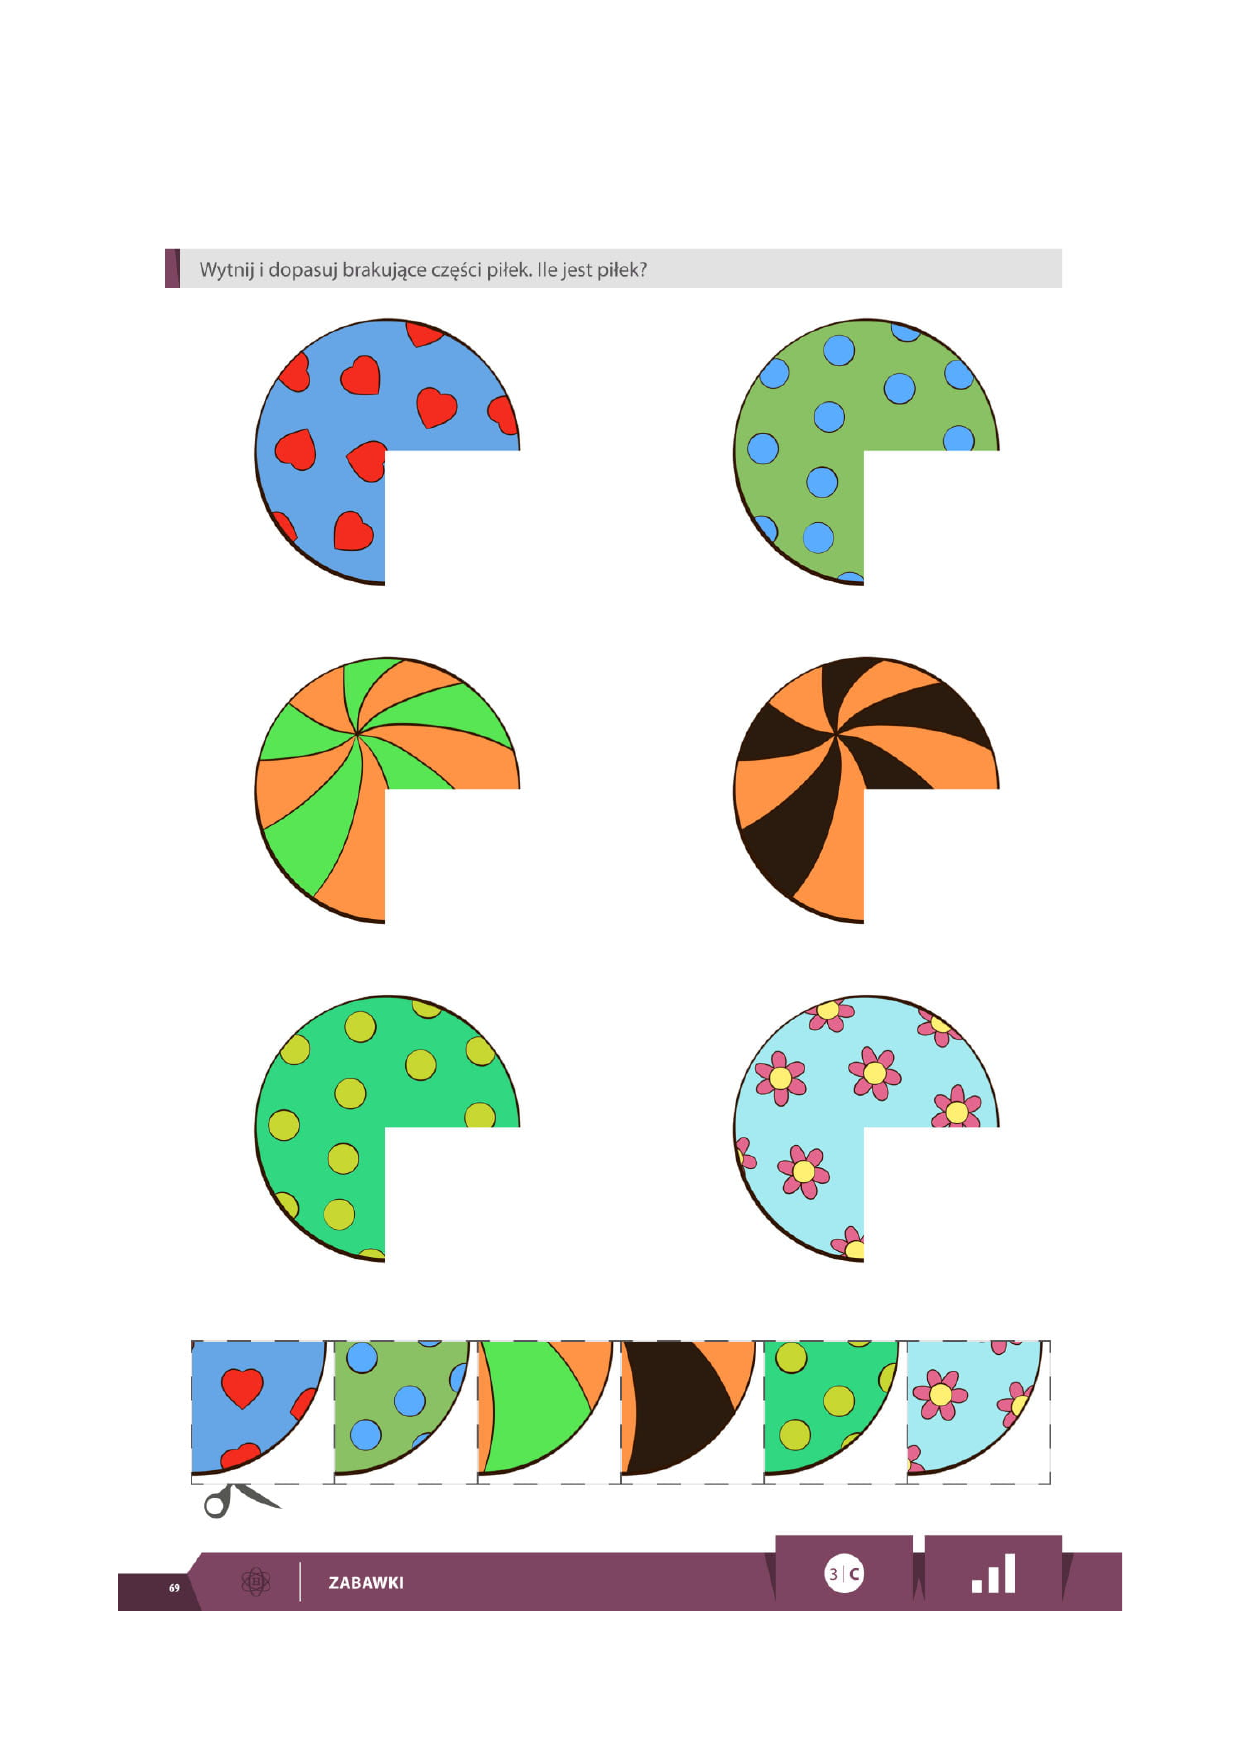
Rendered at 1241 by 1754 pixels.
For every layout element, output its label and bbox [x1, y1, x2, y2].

picture [118, 175, 1123, 1611]
